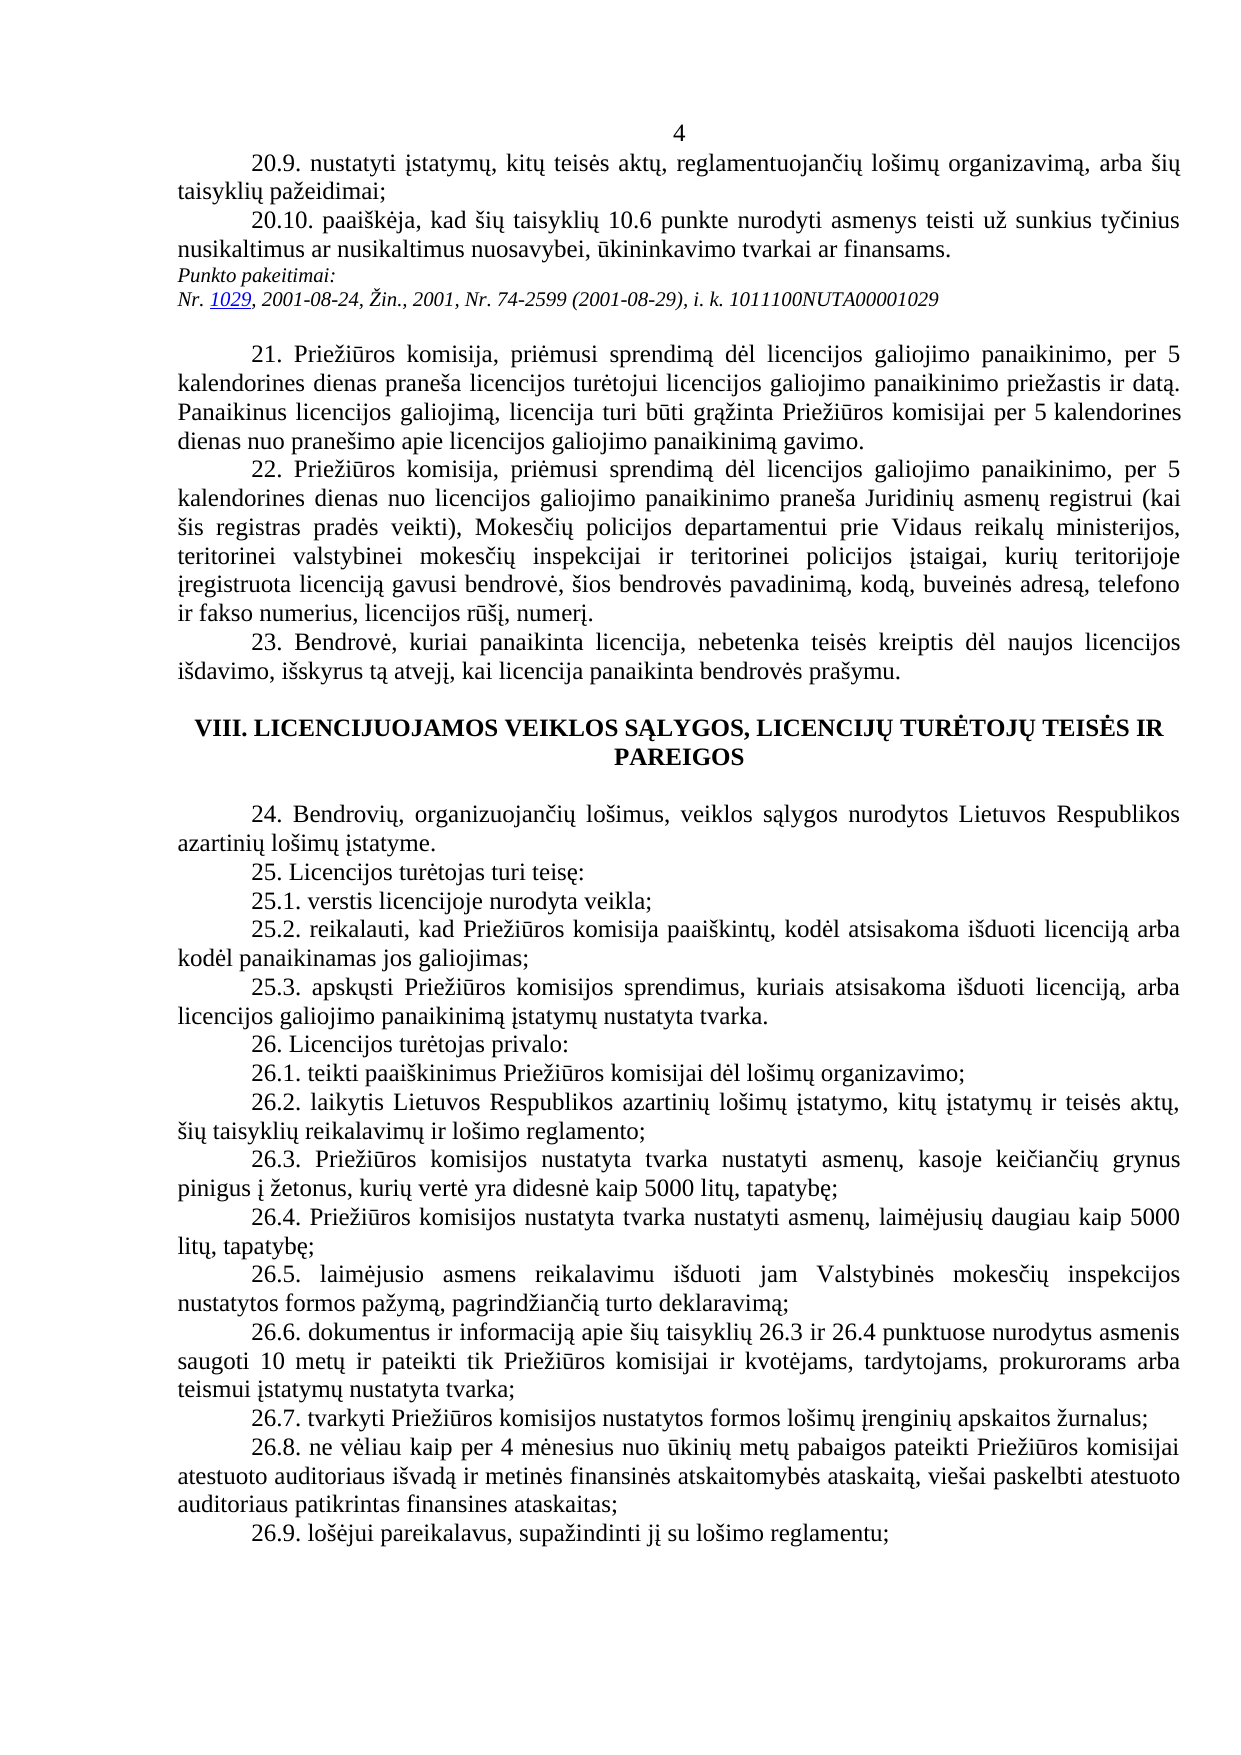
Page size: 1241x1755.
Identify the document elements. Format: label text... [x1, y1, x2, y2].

text 26.3. Priežiūros komisijos nustatyta tvarka nustatyti asmenų, kasoje keičiančių grynus pinigus į žetonus, kurių vertė yra didesnė kaip 5000 litų, tapatybę; [177, 1144, 1181, 1202]
text 21. Priežiūros komisija, priėmusi sprendimą dėl licencijos galiojimo panaikinimo, per 5 kalendorines dienas praneša licencijos turėtojui licencijos galiojimo panaikinimo priežastis ir datą. Panaikinus licencijos galiojimą, licencija turi būti grąžinta Priežiūros komisijai per 5 kalendorines dienas nuo pranešimo apie licencijos galiojimo panaikinimą gavimo. [177, 339, 1181, 454]
text 25. Licencijos turėtojas turi teisę: [177, 857, 1181, 886]
text 25.3. apskųsti Priežiūros komisijos sprendimus, kuriais atsisakoma išduoti licenciją, arba licencijos galiojimo panaikinimą įstatymų nustatyta tvarka. [177, 972, 1181, 1029]
text 26.7. tvarkyti Priežiūros komisijos nustatytos formos lošimų įrenginių apskaitos žurnalus; [177, 1403, 1181, 1432]
text 25.1. verstis licencijoje nurodyta veikla; [177, 886, 1181, 914]
text 20.10. paaiškėja, kad šių taisyklių 10.6 punkte nurodyti asmenys teisti už sunkius tyčinius nusikaltimus ar nusikaltimus nuosavybei, ūkininkavimo tvarkai ar finansams. [177, 205, 1181, 263]
text 26.6. dokumentus ir informaciją apie šių taisyklių 26.3 ir 26.4 punktuose nurodytus asmenis saugoti 10 metų ir pateikti tik Priežiūros komisijai ir kvotėjams, tardytojams, prokurorams arba teismui įstatymų nustatyta tvarka; [177, 1317, 1181, 1403]
text 26.8. ne vėliau kaip per 4 mėnesius nuo ūkinių metų pabaigos pateikti Priežiūros komisijai atestuoto auditoriaus išvadą ir metinės finansinės atskaitomybės ataskaitą, viešai paskelbti atestuoto auditoriaus patikrintas finansines ataskaitas; [177, 1432, 1181, 1518]
text 26.2. laikytis Lietuvos Respublikos azartinių lošimų įstatymo, kitų įstatymų ir teisės aktų, šių taisyklių reikalavimų ir lošimo reglamento; [177, 1087, 1181, 1144]
text 20.9. nustatyti įstatymų, kitų teisės aktų, reglamentuojančių lošimų organizavimą, arba šių taisyklių pažeidimai; [177, 148, 1181, 205]
text Punkto pakeitimai: [177, 263, 1181, 287]
text VIII. LICENCIJUOJAMOS VEIKLOS SĄLYGOS, LICENCIJŲ TURĖTOJŲ TEISĖS IR PAREIGOS [177, 713, 1181, 771]
text Nr. 1029, 2001-08-24, Žin., 2001, Nr. 74-2599 (2001-08-29), i. k. 1011100NUTA00001029 [177, 287, 1181, 311]
text 26.4. Priežiūros komisijos nustatyta tvarka nustatyti asmenų, laimėjusių daugiau kaip 5000 litų, tapatybę; [177, 1202, 1181, 1259]
text 23. Bendrovė, kuriai panaikinta licencija, nebetenka teisės kreiptis dėl naujos licencijos išdavimo, išskyrus tą atvejį, kai licencija panaikinta bendrovės prašymu. [177, 627, 1181, 684]
text 25.2. reikalauti, kad Priežiūros komisija paaiškintų, kodėl atsisakoma išduoti licenciją arba kodėl panaikinamas jos galiojimas; [177, 914, 1181, 972]
text 26.9. lošėjui pareikalavus, supažindinti jį su lošimo reglamentu; [177, 1518, 1181, 1547]
text 26.1. teikti paaiškinimus Priežiūros komisijai dėl lošimų organizavimo; [177, 1058, 1181, 1087]
text 26. Licencijos turėtojas privalo: [177, 1029, 1181, 1058]
text 22. Priežiūros komisija, priėmusi sprendimą dėl licencijos galiojimo panaikinimo, per 5 kalendorines dienas nuo licencijos galiojimo panaikinimo praneša Juridinių asmenų registrui (kai šis registras pradės veikti), Mokesčių policijos departamentui prie Vidaus reikalų ministerijos, teritorinei valstybinei mokesčių inspekcijai ir teritorinei policijos įstaigai, kurių teritorijoje įregistruota licenciją gavusi bendrovė, šios bendrovės pavadinimą, kodą, buveinės adresą, telefono ir fakso numerius, licencijos rūšį, numerį. [177, 454, 1181, 627]
text 24. Bendrovių, organizuojančių lošimus, veiklos sąlygos nurodytos Lietuvos Respublikos azartinių lošimų įstatyme. [177, 799, 1181, 857]
text 26.5. laimėjusio asmens reikalavimu išduoti jam Valstybinės mokesčių inspekcijos nustatytos formos pažymą, pagrindžiančią turto deklaravimą; [177, 1259, 1181, 1317]
